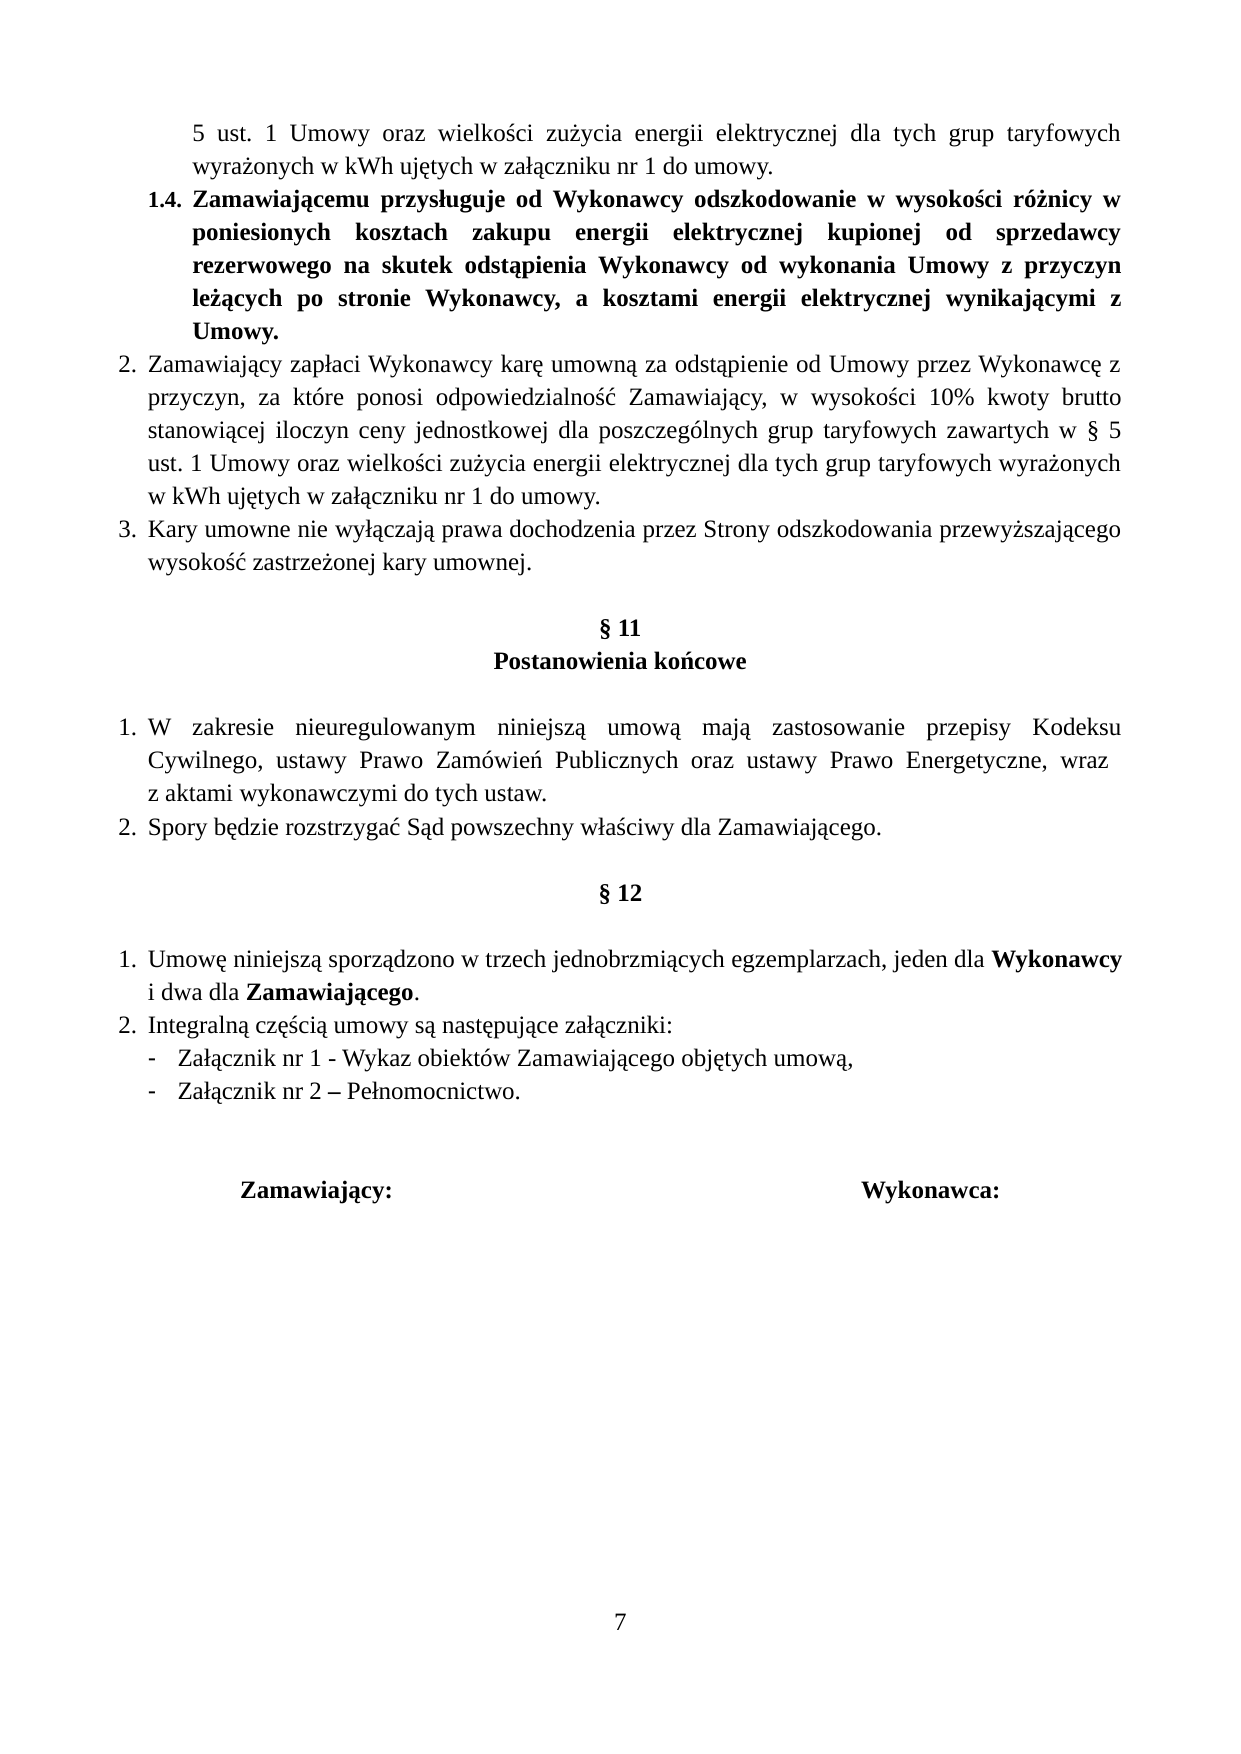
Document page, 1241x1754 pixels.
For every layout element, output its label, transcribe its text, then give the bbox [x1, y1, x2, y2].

list Spory będzie rozstrzygać Sąd powszechny właściwy dla Zamawiającego. [118, 812, 1122, 840]
list Integralną częścią umowy są następujące załączniki: [118, 1010, 1122, 1038]
list Zamawiający zapłaci Wykonawcy karę umowną za odstąpienie od Umowy przez Wykonawcę z przyczyn, za które ponosi odpowiedzialność Zamawiający, w wysokości 10% kwoty brutto stanowiącej iloczyn ceny jednostkowej dla poszczególnych grup taryfowych zawartych w § 5 ust. 1 Umowy oraz wielkości zużycia energii elektrycznej dla tych grup taryfowych wyrażonych w kWh ujętych w załączniku nr 1 do umowy. [118, 349, 1122, 510]
list Umowę niniejszą sporządzono w trzech jednobrzmiących egzemplarzach, jeden dla Wykonawcy i dwa dla Zamawiającego. [118, 944, 1122, 1005]
text § 11 [118, 613, 1122, 642]
list 5 ust. 1 Umowy oraz wielkości zużycia energii elektrycznej dla tych grup taryfowych wyrażonych w kWh ujętych w załączniku nr 1 do umowy. [148, 118, 1122, 180]
list Załącznik nr 2 – Pełnomocnictwo. [148, 1076, 1122, 1105]
text § 12 [118, 878, 1122, 906]
list Załącznik nr 1 - Wykaz obiektów Zamawiającego objętych umową, [148, 1043, 1122, 1072]
text Postanowienia końcowe [118, 646, 1122, 675]
text Zamawiający: Wykonawca: [118, 1175, 1122, 1204]
list Kary umowne nie wyłączają prawa dochodzenia przez Strony odszkodowania przewyższającego wysokość zastrzeżonej kary umownej. [118, 514, 1122, 576]
list Zamawiającemu przysługuje od Wykonawcy odszkodowanie w wysokości różnicy w poniesionych kosztach zakupu energii elektrycznej kupionej od sprzedawcy rezerwowego na skutek odstąpienia Wykonawcy od wykonania Umowy z przyczyn leżących po stronie Wykonawcy, a kosztami energii elektrycznej wynikającymi z Umowy. [148, 184, 1122, 345]
list W zakresie nieuregulowanym niniejszą umową mają zastosowanie przepisy Kodeksu Cywilnego, ustawy Prawo Zamówień Publicznych oraz ustawy Prawo Energetyczne, wraz z aktami wykonawczymi do tych ustaw. [118, 712, 1122, 807]
